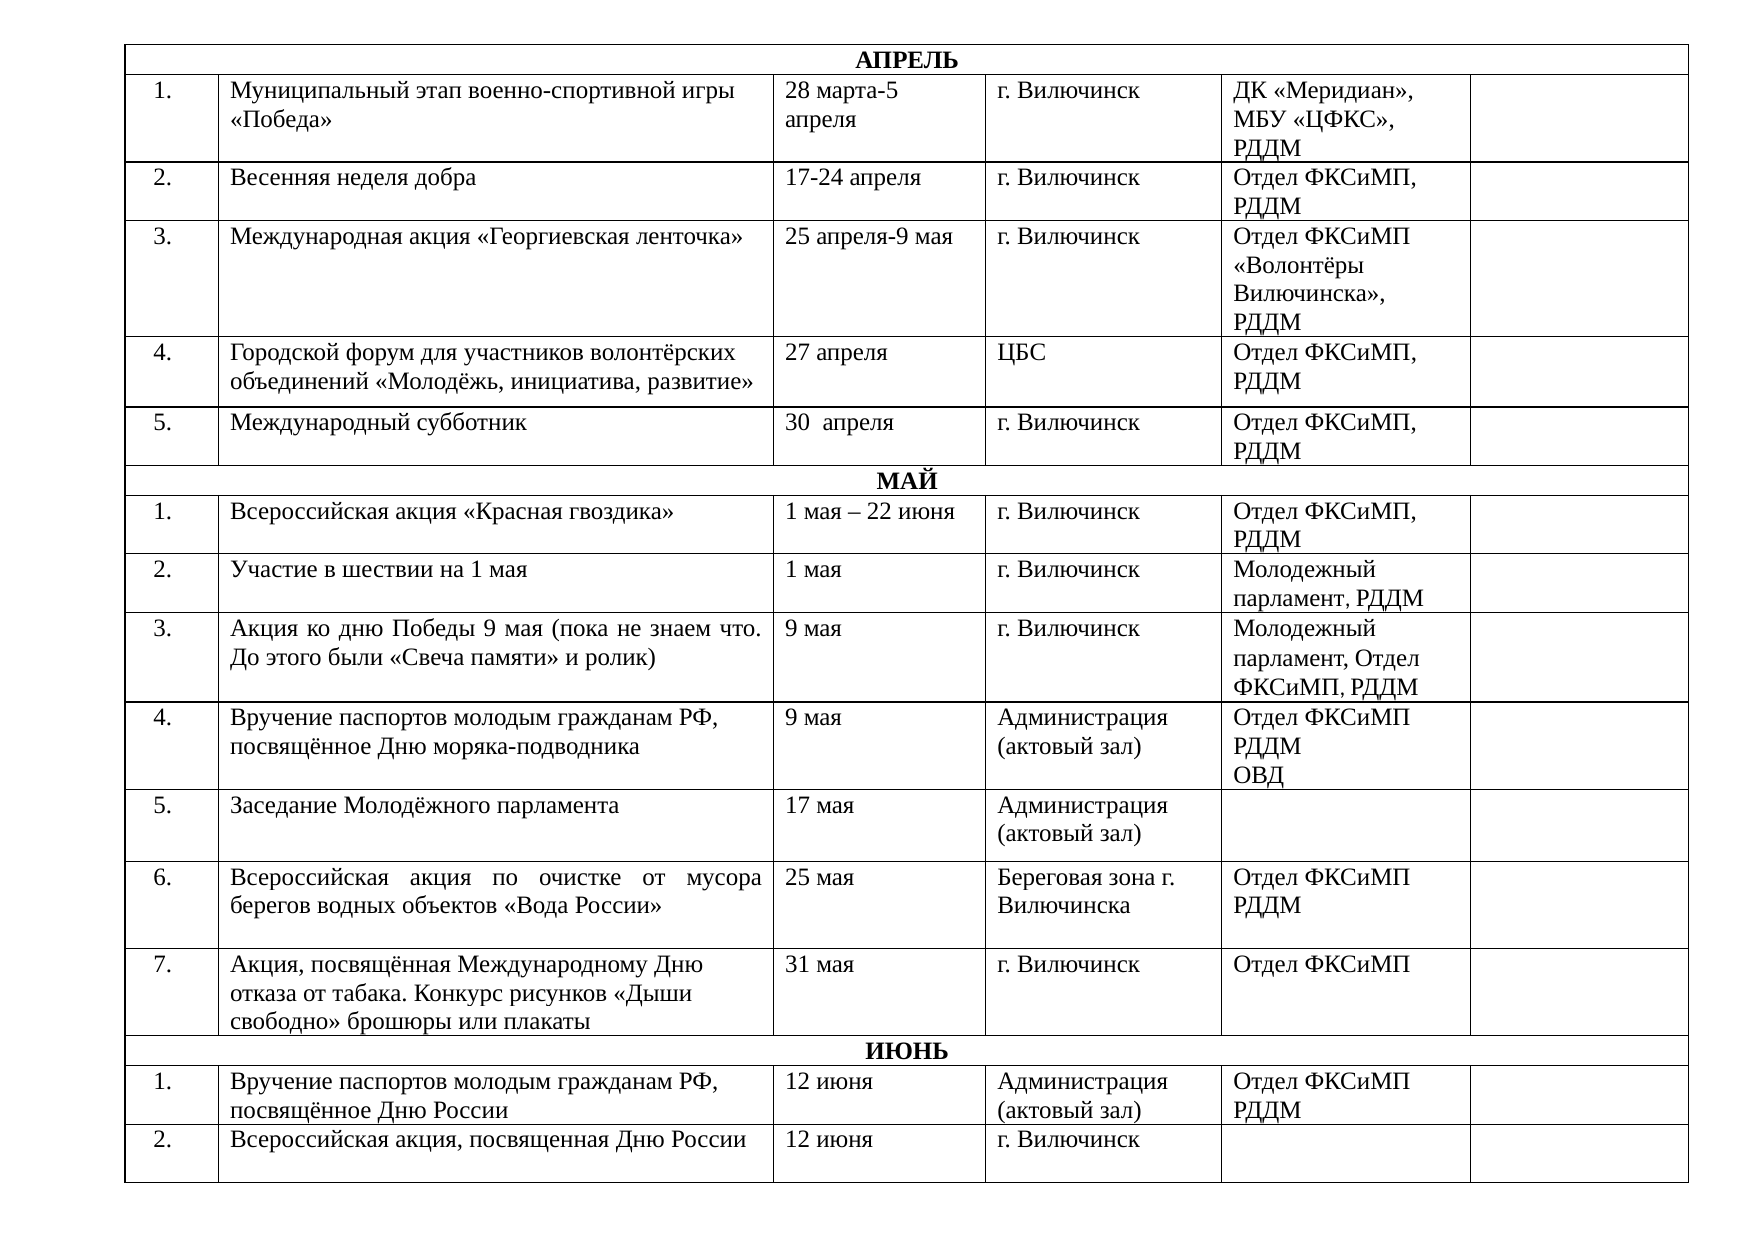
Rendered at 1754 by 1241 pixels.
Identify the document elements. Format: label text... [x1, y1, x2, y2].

table_cell [1471, 862, 1688, 948]
table_cell Администрация (актовый зал) [986, 703, 1221, 789]
table_cell 28 марта-5 апреля [774, 75, 985, 161]
table_cell [126, 554, 218, 612]
table_cell [1471, 1066, 1688, 1123]
table_cell Акция ко дню Победы 9 мая (пока не знаем что. До этого были «Свеча памяти» и ролик) [219, 613, 773, 701]
table_cell [1471, 408, 1688, 465]
table_cell 1 мая [774, 554, 985, 612]
table_cell Отдел ФКСиМП [1222, 949, 1470, 1035]
table_cell [1471, 703, 1688, 789]
table_cell Весенняя неделя добра [219, 163, 773, 220]
table_cell [1471, 949, 1688, 1035]
table_cell [126, 75, 218, 161]
table_cell Отдел ФКСиМП, РДДМ [1222, 496, 1470, 553]
table_cell 17-24 апреля [774, 163, 985, 220]
table_cell [126, 496, 218, 553]
table_cell 25 мая [774, 862, 985, 948]
table_cell 9 мая [774, 613, 985, 701]
table_cell [126, 790, 218, 861]
table_cell г. Вилючинск [986, 408, 1221, 465]
table_cell [126, 703, 218, 789]
table_cell Молодежный парламент, Отдел ФКСиМП, РДДМ [1222, 613, 1470, 701]
table_cell [1471, 221, 1688, 336]
table_cell Отдел ФКСиМП «Волонтёры Вилючинска», РДДМ [1222, 221, 1470, 336]
table_cell г. Вилючинск [986, 163, 1221, 220]
table_cell Отдел ФКСиМП, РДДМ [1222, 408, 1470, 465]
table_cell [126, 613, 218, 701]
table_cell [126, 1125, 218, 1182]
table_cell [1471, 1125, 1688, 1182]
table_cell Всероссийская акция «Красная гвоздика» [219, 496, 773, 553]
table_cell [1222, 790, 1470, 861]
table_cell Заседание Молодёжного парламента [219, 790, 773, 861]
table_cell [1471, 790, 1688, 861]
table_cell [126, 408, 218, 465]
table_cell Отдел ФКСиМП, РДДМ [1222, 163, 1470, 220]
table_cell Отдел ФКСиМП РДДМ ОВД [1222, 703, 1470, 789]
table_cell 12 июня [774, 1066, 985, 1123]
table_cell [126, 949, 218, 1035]
table_cell [1471, 496, 1688, 553]
table_cell Вручение паспортов молодым гражданам РФ, посвящённое Дню России [219, 1066, 773, 1123]
table_cell 31 мая [774, 949, 985, 1035]
table_cell [126, 163, 218, 220]
table_cell Всероссийская акция, посвященная Дню России [219, 1125, 773, 1182]
table_cell [1471, 613, 1688, 701]
table_cell г. Вилючинск [986, 554, 1221, 612]
table_cell Вручение паспортов молодым гражданам РФ, посвящённое Дню моряка-подводника [219, 703, 773, 789]
table_cell ИЮНЬ [126, 1036, 1688, 1065]
table_cell г. Вилючинск [986, 75, 1221, 161]
table_cell Отдел ФКСиМП РДДМ [1222, 1066, 1470, 1123]
table_cell Городской форум для участников волонтёрских объединений «Молодёжь, инициатива, развитие» [219, 337, 773, 406]
table_cell [1471, 554, 1688, 612]
table_cell Администрация (актовый зал) [986, 1066, 1221, 1123]
table_cell [126, 337, 218, 406]
table_cell 9 мая [774, 703, 985, 789]
table_cell г. Вилючинск [986, 221, 1221, 336]
table_cell г. Вилючинск [986, 949, 1221, 1035]
table_cell 27 апреля [774, 337, 985, 406]
table_cell Всероссийская акция по очистке от мусора берегов водных объектов «Вода России» [219, 862, 773, 948]
table_cell г. Вилючинск [986, 496, 1221, 553]
table_cell г. Вилючинск [986, 613, 1221, 701]
table_cell [126, 221, 218, 336]
table_cell [1471, 163, 1688, 220]
table_cell Администрация (актовый зал) [986, 790, 1221, 861]
table_cell [1222, 1125, 1470, 1182]
table_cell ДК «Меридиан», МБУ «ЦФКС», РДДМ [1222, 75, 1470, 161]
table_cell [1471, 75, 1688, 161]
table_cell Международная акция «Георгиевская ленточка» [219, 221, 773, 336]
table_cell ЦБС [986, 337, 1221, 406]
table_cell Акция, посвящённая Международному Дню отказа от табака. Конкурс рисунков «Дыши свободно» брошюры или плакаты [219, 949, 773, 1035]
table_cell Отдел ФКСиМП РДДМ [1222, 862, 1470, 948]
table_cell Участие в шествии на 1 мая [219, 554, 773, 612]
table_cell 1 мая – 22 июня [774, 496, 985, 553]
table_cell [1471, 337, 1688, 406]
table_cell Молодежный парламент, РДДМ [1222, 554, 1470, 612]
table_cell Муниципальный этап военно-спортивной игры «Победа» [219, 75, 773, 161]
table_cell [126, 1066, 218, 1123]
table_cell 25 апреля-9 мая [774, 221, 985, 336]
table_cell 30 апреля [774, 408, 985, 465]
table_cell АПРЕЛЬ [126, 45, 1688, 74]
table_cell 12 июня [774, 1125, 985, 1182]
table_cell [126, 862, 218, 948]
table_cell г. Вилючинск [986, 1125, 1221, 1182]
table_cell МАЙ [126, 466, 1688, 495]
table_cell Международный субботник [219, 408, 773, 465]
table_cell 17 мая [774, 790, 985, 861]
table_cell Отдел ФКСиМП, РДДМ [1222, 337, 1470, 406]
table_cell Береговая зона г. Вилючинска [986, 862, 1221, 948]
